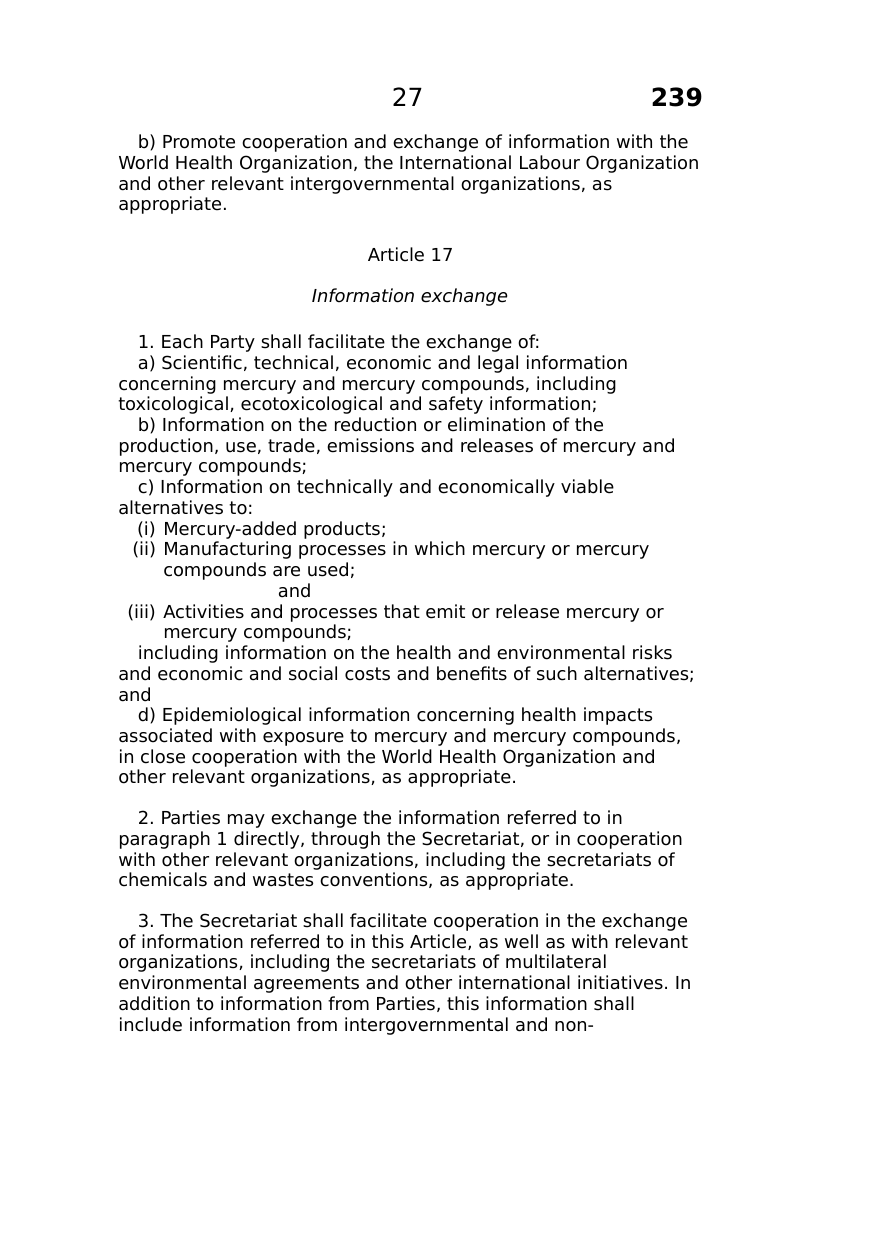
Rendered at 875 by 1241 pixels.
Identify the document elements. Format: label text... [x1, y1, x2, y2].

text 1. Each Party shall facilitate the exchange of: [118, 332, 703, 353]
subtitle Article 17 Information exchange [118, 245, 703, 307]
text 3. The Secretariat shall facilitate cooperation in the exchange of information referred to in this Article, as well as with relevant organizations, including the secretariats of multilateral environmental agreements and other international initiatives. In addition to information from Parties, this information shall include information from intergovernmental and non- [118, 911, 703, 1035]
text (ii) Manufacturing processes in which mercury or mercury compounds are used; [118, 539, 703, 581]
text including information on the health and environmental risks and economic and social costs and benefits of such alternatives; and [118, 643, 703, 705]
text a) Scientific, technical, economic and legal information concerning mercury and mercury compounds, including toxicological, ecotoxicological and safety information; [118, 353, 703, 415]
text b) Information on the reduction or elimination of the production, use, trade, emissions and releases of mercury and mercury compounds; [118, 415, 703, 477]
text 2. Parties may exchange the information referred to in paragraph 1 directly, through the Secretariat, or in cooperation with other relevant organizations, including the secretariats of chemicals and wastes conventions, as appropriate. [118, 808, 703, 891]
text b) Promote cooperation and exchange of information with the World Health Organization, the International Labour Organization and other relevant intergovernmental organizations, as appropriate. [118, 132, 703, 215]
text d) Epidemiological information concerning health impacts associated with exposure to mercury and mercury compounds, in close cooperation with the World Health Organization and other relevant organizations, as appropriate. [118, 705, 703, 788]
text and [278, 581, 703, 601]
text (iii) Activities and processes that emit or release mercury or mercury compounds; [118, 601, 703, 643]
text (i) Mercury-added products; [118, 518, 703, 539]
text c) Information on technically and economically viable alternatives to: [118, 477, 703, 518]
